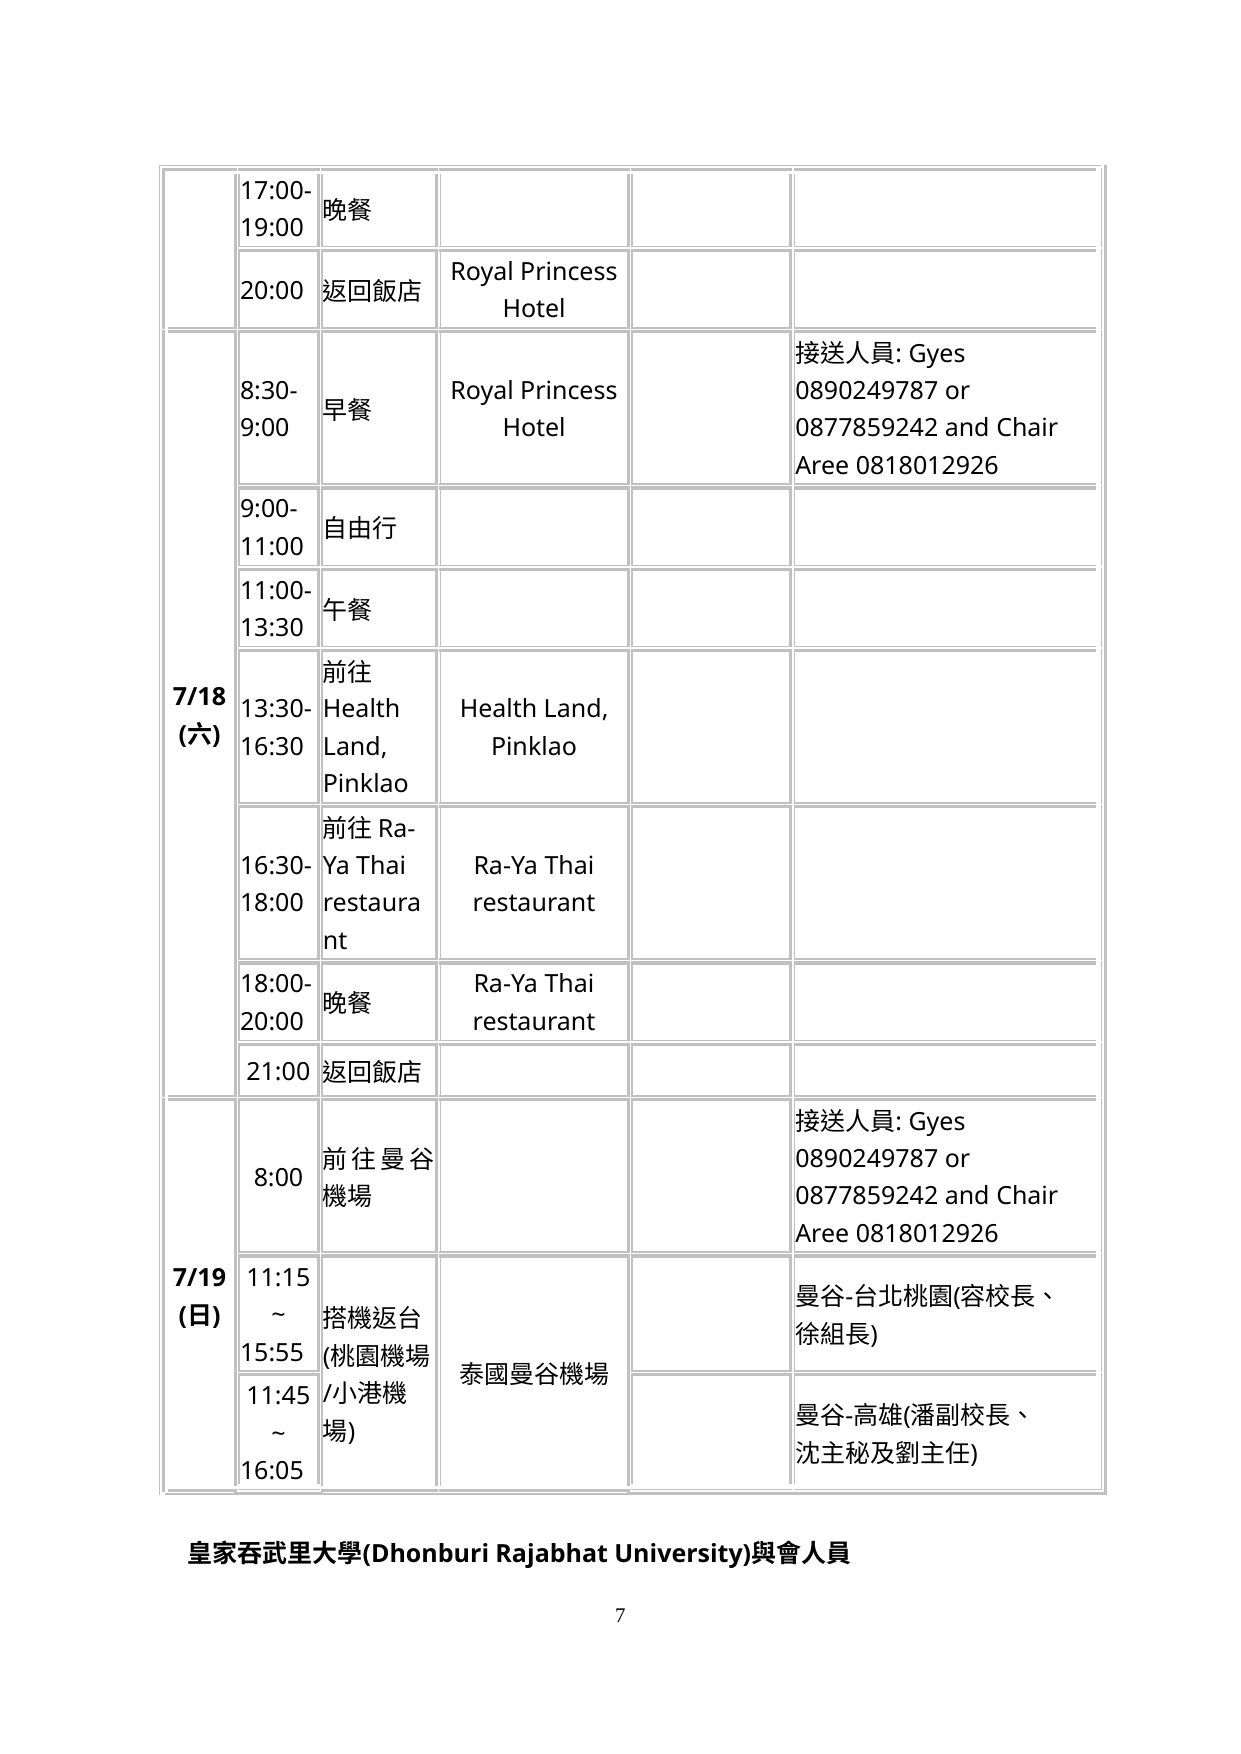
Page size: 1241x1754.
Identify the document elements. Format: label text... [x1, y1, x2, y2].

table_cell [633, 808, 789, 958]
table_cell [792, 646, 1104, 802]
table_cell Royal Princess Hotel [441, 333, 627, 483]
table_cell [633, 1101, 789, 1251]
table_cell [792, 958, 1104, 1039]
table_cell [630, 1370, 792, 1489]
table_cell Ra-Ya Thai restaurant [441, 808, 627, 958]
table_cell 16:30- 18:00 [240, 808, 317, 958]
table_cell [633, 333, 789, 483]
table_cell 前往Ra-Ya Thai restaurant [323, 808, 435, 958]
table_cell Royal Princess Hotel [441, 252, 627, 327]
table_cell 接送人員: Gyes 0890249787 or 0877859242 and Chair Aree 0818012926 [792, 327, 1104, 483]
table_cell [633, 571, 789, 646]
table_cell [633, 1046, 789, 1095]
table_cell [441, 1101, 627, 1251]
table_cell [792, 565, 1104, 646]
table_cell 搭機返台(桃園機場/小港機場) [320, 1251, 438, 1489]
table_cell [792, 483, 1104, 564]
table_cell [165, 171, 237, 327]
table_cell 7/18 (六) [162, 327, 237, 1095]
table_cell [792, 802, 1104, 958]
table_cell 前往曼谷機場 [323, 1101, 435, 1251]
table_cell [792, 1040, 1104, 1095]
table_cell 返回飯店 [323, 252, 435, 327]
text 皇家吞武里大學(Dhonburi Rajabhat University)與會人員 [187, 1532, 1053, 1570]
table_cell 泰國曼谷機場 [438, 1251, 630, 1489]
table_cell [441, 571, 627, 646]
table_cell [441, 1046, 627, 1095]
table_cell 曼谷-高雄(潘副校長、 沈主秘及劉主任) [792, 1370, 1104, 1489]
table_cell Ra-Ya Thai restaurant [441, 965, 627, 1039]
table_cell [441, 490, 627, 564]
table_cell [630, 166, 792, 246]
table_cell [633, 252, 789, 327]
table_cell 21:00 [240, 1046, 317, 1095]
table_cell 晚餐 [323, 965, 435, 1039]
table_cell [792, 246, 1104, 327]
table_cell Health Land, Pinklao [441, 652, 627, 802]
table_cell 午餐 [323, 571, 435, 646]
table_cell [633, 490, 789, 564]
table_cell [438, 166, 630, 246]
table_cell 11:45~ 16:05 [237, 1370, 320, 1489]
table_cell 9:00- 11:00 [240, 490, 317, 564]
table_cell 8:30- 9:00 [240, 333, 317, 483]
table_cell [633, 1258, 789, 1370]
table_cell 11:15~ 15:55 [240, 1258, 317, 1370]
table_cell 返回飯店 [323, 1046, 435, 1095]
table_cell 7/19 (日) [162, 1095, 237, 1489]
table_cell 20:00 [240, 252, 317, 327]
table_cell 11:00- 13:30 [240, 571, 317, 646]
table_cell 自由行 [323, 490, 435, 564]
table_cell 8:00 [240, 1101, 317, 1251]
table_cell [792, 165, 1104, 246]
table_cell [633, 652, 789, 802]
table_cell 18:00- 20:00 [240, 965, 317, 1039]
table_cell 前往Health Land, Pinklao [323, 652, 435, 802]
table_cell 接送人員: Gyes 0890249787 or 0877859242 and Chair Aree 0818012926 [792, 1095, 1104, 1251]
table_cell 早餐 [323, 333, 435, 483]
table_cell 曼谷-台北桃園(容校長、 徐組長) [792, 1251, 1104, 1370]
table_cell 13:30- 16:30 [240, 652, 317, 802]
table_cell [633, 965, 789, 1039]
table_cell 晚餐 [320, 166, 438, 246]
table_cell 17:00- 19:00 [237, 166, 320, 246]
